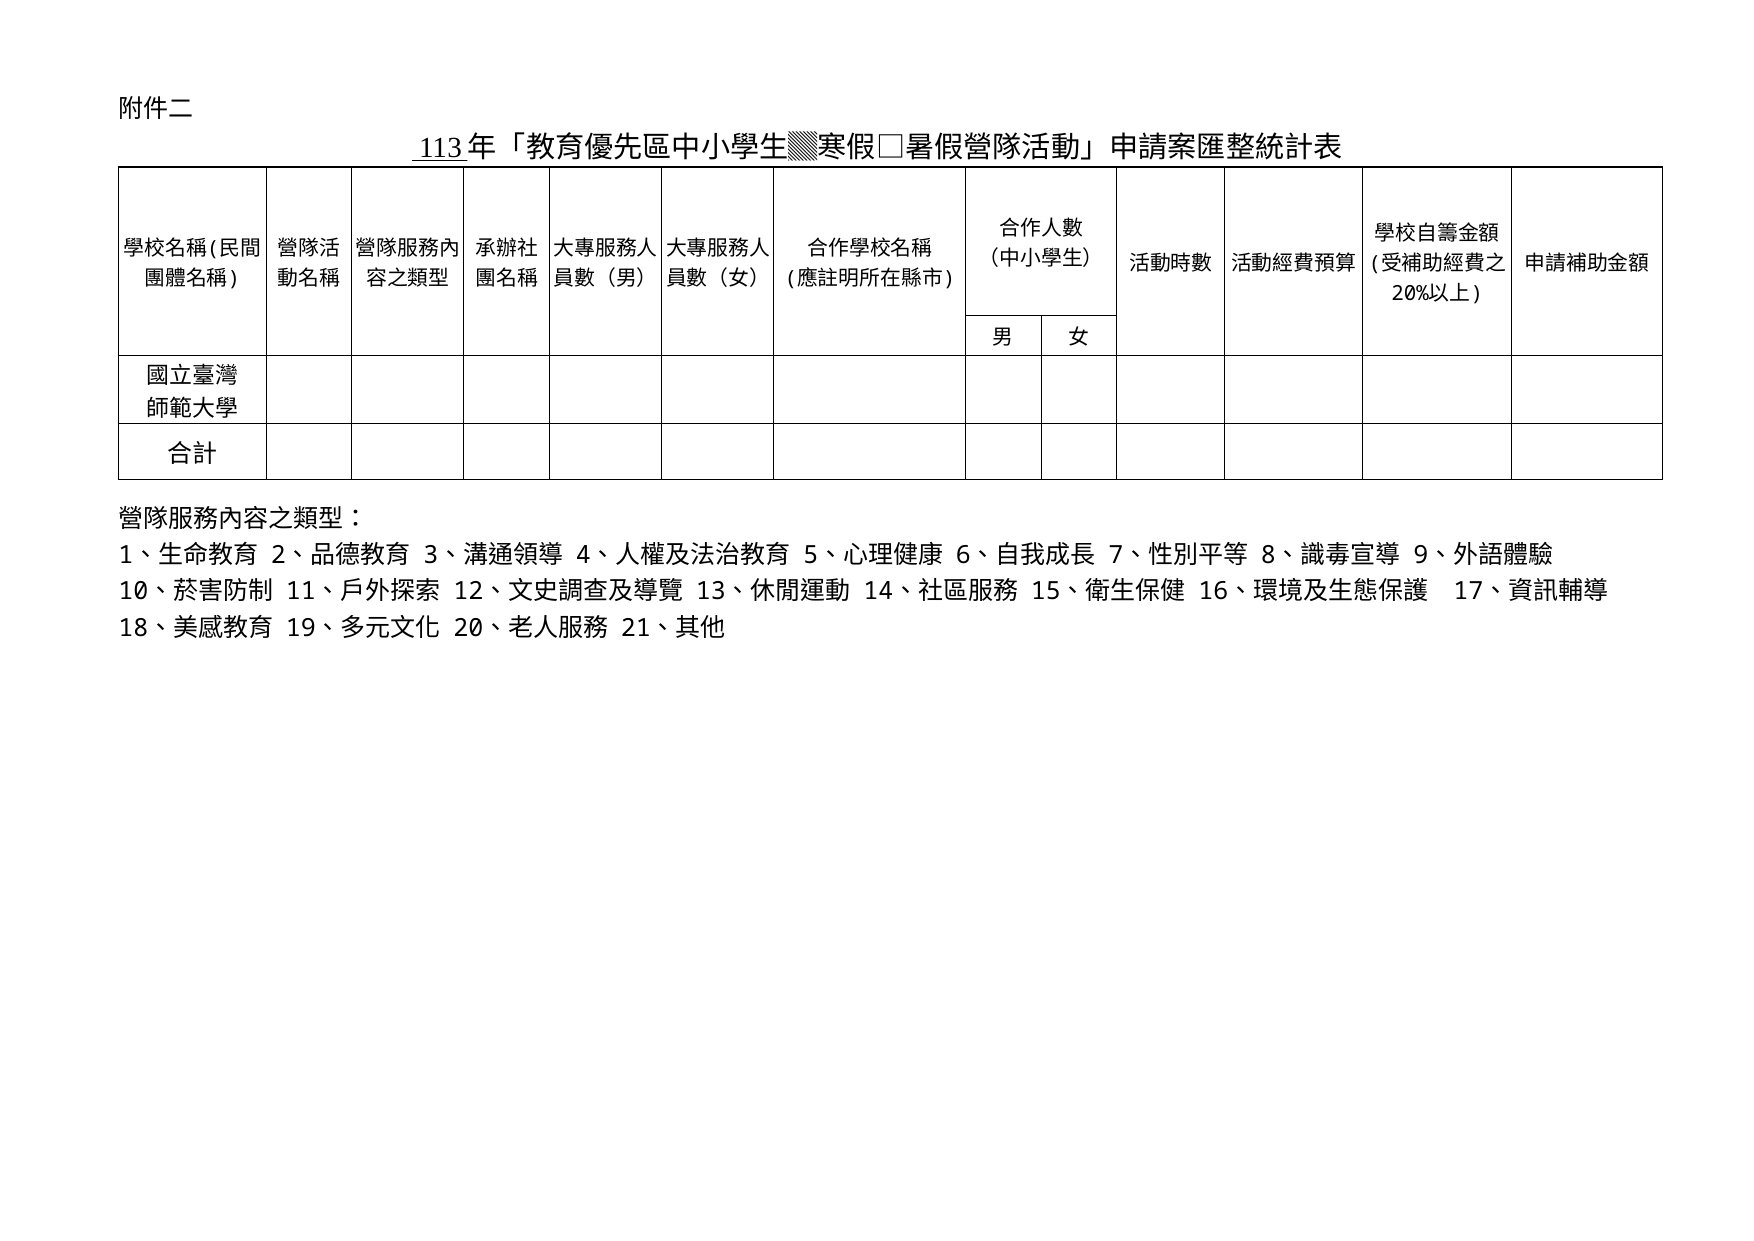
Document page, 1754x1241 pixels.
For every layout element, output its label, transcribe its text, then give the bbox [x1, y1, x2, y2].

table_cell [1042, 424, 1116, 478]
table_cell [1225, 424, 1362, 478]
table_header 學校名稱(民間團體名稱) [119, 168, 266, 355]
text 10、菸害防制 11、戶外探索 12、文史調查及導覽 13、休閒運動 14、社區服務 15、衛生保健 16、環境及生態保護 17、資訊輔導 [118, 571, 1636, 607]
table_header 營隊活動名稱 [267, 168, 351, 355]
text 1、生命教育 2、品德教育 3、溝通領導 4、人權及法治教育 5、心理健康 6、自我成長 7、性別平等 8、識毒宣導 9、外語體驗 [118, 534, 1636, 571]
table_cell [774, 356, 965, 423]
table_cell [1225, 356, 1362, 423]
table_cell [1363, 356, 1511, 423]
table_cell [1117, 356, 1224, 423]
table_cell [1512, 424, 1662, 478]
table_header 合作學校名稱 (應註明所在縣市) [774, 168, 965, 355]
table_cell [352, 424, 463, 478]
table_cell 國立臺灣 師範大學 [119, 356, 266, 423]
table_cell [352, 356, 463, 423]
table_header 合作人數 （中小學生） [966, 168, 1116, 315]
table_cell [550, 356, 661, 423]
table_header 申請補助金額 [1512, 168, 1662, 355]
table_header 活動時數 [1117, 168, 1224, 355]
table_header 活動經費預算 [1225, 168, 1362, 355]
table_cell [267, 356, 351, 423]
text 18、美感教育 19、多元文化 20、老人服務 21、其他 [118, 607, 1636, 643]
table_cell 女 [1042, 316, 1116, 355]
table_cell 男 [966, 316, 1041, 355]
table_cell [464, 356, 549, 423]
text 附件二 [118, 89, 1636, 124]
text 113年「教育優先區中小學生▓寒假□暑假營隊活動」申請案匯整統計表 [118, 124, 1636, 166]
table_cell [1042, 356, 1116, 423]
table_cell [1512, 356, 1662, 423]
table_cell [662, 356, 773, 423]
table_cell [966, 424, 1041, 478]
table_header 大專服務人員數（女） [662, 168, 773, 355]
table_cell 合計 [119, 424, 266, 478]
text 營隊服務內容之類型： [118, 498, 1636, 534]
table_header 承辦社團名稱 [464, 168, 549, 355]
table_header 大專服務人員數（男） [550, 168, 661, 355]
table_cell [1117, 424, 1224, 478]
table_header 學校自籌金額 (受補助經費之20%以上) [1363, 168, 1511, 355]
table_cell [966, 356, 1041, 423]
table_cell [464, 424, 549, 478]
table_cell [267, 424, 351, 478]
table_cell [1363, 424, 1511, 478]
table_cell [662, 424, 773, 478]
table_cell [550, 424, 661, 478]
table_cell [774, 424, 965, 478]
table_header 營隊服務內容之類型 [352, 168, 463, 355]
